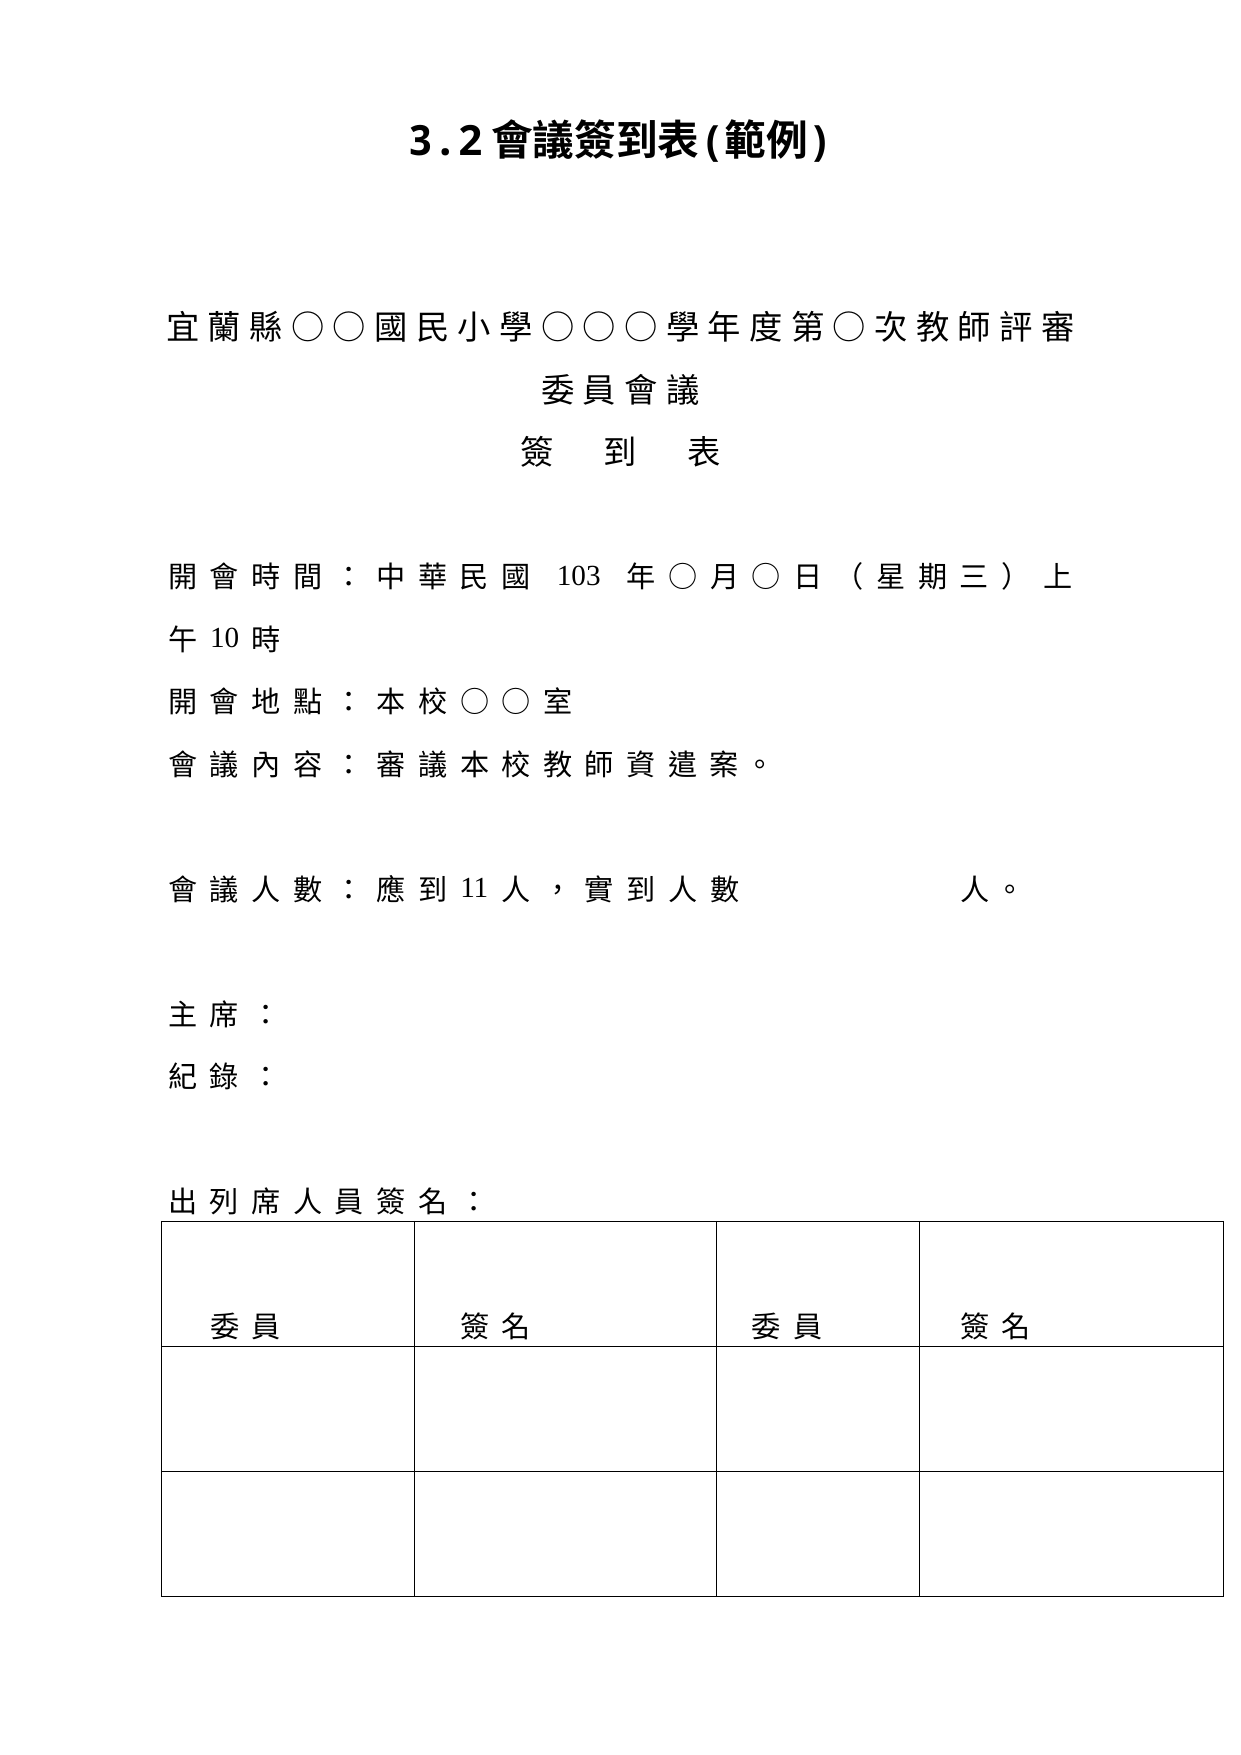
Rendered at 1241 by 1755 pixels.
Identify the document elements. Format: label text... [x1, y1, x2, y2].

table_cell [920, 1472, 1223, 1596]
table_cell [717, 1347, 919, 1471]
text 宜蘭縣○○國民小學○○○學年度第○次教師評審委員會議 [162, 283, 1078, 408]
table_header 簽名 [920, 1222, 1223, 1346]
text 簽 到 表 [162, 408, 1078, 471]
text 會議人數：應到11人，實到人數 人。 [162, 846, 1078, 908]
text 3.2會議簽到表(範例) [162, 96, 1078, 171]
text 會議內容：審議本校教師資遣案。 [162, 721, 1078, 783]
table_cell [162, 1347, 414, 1471]
table_cell [415, 1472, 716, 1596]
text 開會時間：中華民國103年○月○日（星期三）上午10時 [162, 533, 1078, 658]
table_header 簽名 [415, 1222, 716, 1346]
table_cell [920, 1347, 1223, 1471]
table_header 委員 [162, 1222, 414, 1346]
table_cell [162, 1472, 414, 1596]
table_cell [415, 1347, 716, 1471]
text 主席： 紀錄： [162, 971, 1078, 1096]
table_cell [717, 1472, 919, 1596]
text 出列席人員簽名： [162, 1158, 1078, 1221]
table_header 委員 [717, 1222, 919, 1346]
text 開會地點：本校○○室 [162, 658, 1078, 721]
